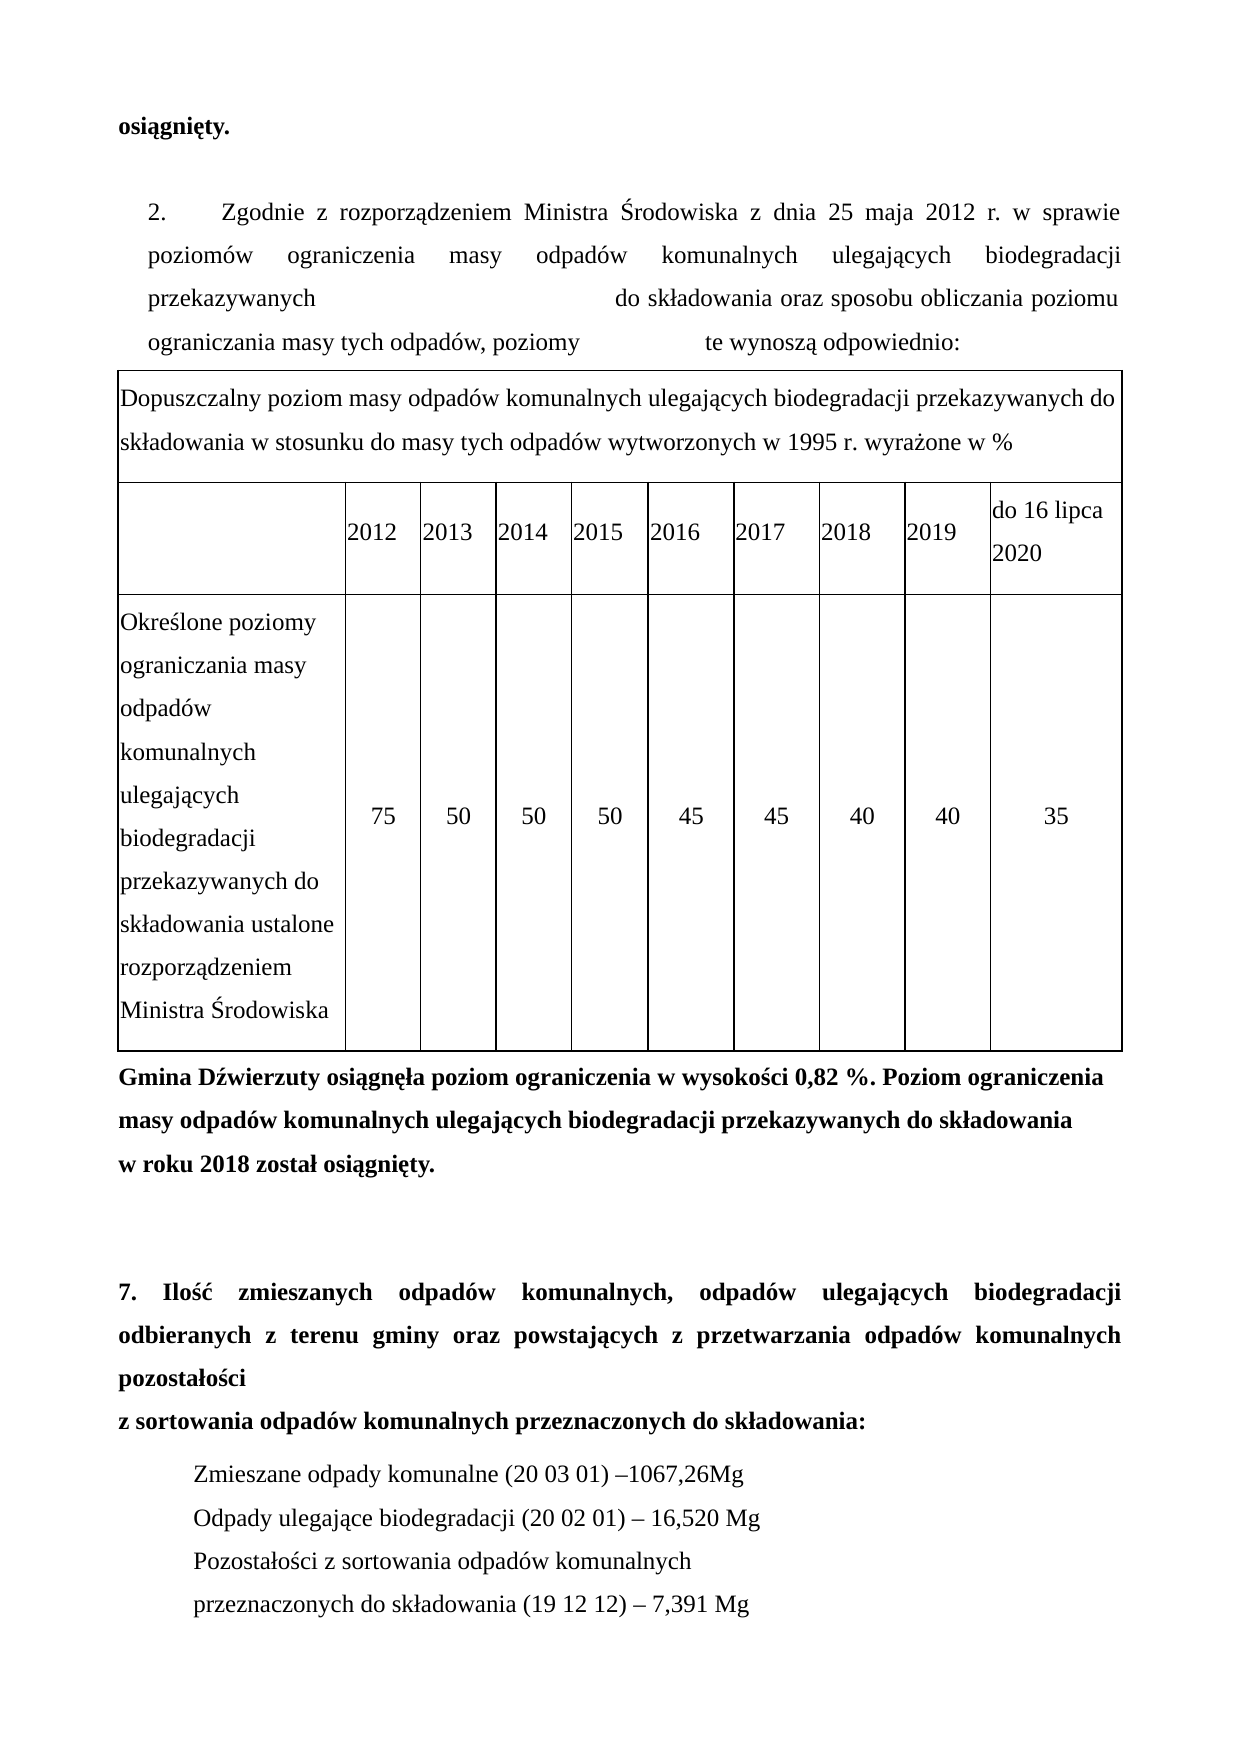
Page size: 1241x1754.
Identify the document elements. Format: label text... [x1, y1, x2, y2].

text Pozostałości z sortowania odpadów komunalnych [193, 1546, 1122, 1574]
text Odpady ulegające biodegradacji (20 02 01) – 16,520 Mg [193, 1503, 1122, 1531]
text Zmieszane odpady komunalne (20 03 01) –1067,26Mg [193, 1459, 1122, 1488]
table_cell 2017 [735, 483, 819, 593]
list Zgodnie z rozporządzeniem Ministra Środowiska z dnia 25 maja 2012 r. w sprawie poziomów ograniczenia masy odpadów komunalnych ulegających biodegradacji przekazywanych do składowania oraz sposobu obliczania poziomu ograniczania masy tych odpadów, poziomy te wynoszą odpowiednio: [148, 197, 1122, 355]
table_header Dopuszczalny poziom masy odpadów komunalnych ulegających biodegradacji przekazywanych do składowania w stosunku do masy tych odpadów wytworzonych w 1995 r. wyrażone w % [119, 371, 1121, 482]
table_cell do 16 lipca 2020 [991, 483, 1121, 593]
table_cell 2013 [421, 483, 495, 593]
text 7. Ilość zmieszanych odpadów komunalnych, odpadów ulegających biodegradacji odbieranych z terenu gminy oraz powstających z przetwarzania odpadów komunalnych pozostałości z sortowania odpadów komunalnych przeznaczonych do składowania: [118, 1277, 1122, 1435]
text Gmina Dźwierzuty osiągnęła poziom ograniczenia w wysokości 0,82 %. Poziom ograniczenia masy odpadów komunalnych ulegających biodegradacji przekazywanych do składowania w roku 2018 został osiągnięty. [118, 1062, 1122, 1177]
table_cell 2018 [820, 483, 904, 593]
table_cell [119, 483, 345, 593]
table_cell 40 [820, 595, 904, 1050]
table_cell 50 [497, 595, 571, 1050]
text przeznaczonych do składowania (19 12 12) – 7,391 Mg [193, 1589, 1122, 1618]
table_cell 2016 [649, 483, 733, 593]
table_cell 2019 [906, 483, 990, 593]
table_cell 45 [649, 595, 733, 1050]
table_cell 75 [346, 595, 420, 1050]
table_cell 2014 [497, 483, 571, 593]
table_cell 50 [421, 595, 495, 1050]
table_cell 45 [735, 595, 819, 1050]
table_cell 2012 [346, 483, 420, 593]
table_cell Określone poziomy ograniczania masy odpadów komunalnych ulegających biodegradacji przekazywanych do składowania ustalone rozporządzeniem Ministra Środowiska [119, 595, 345, 1050]
text osiągnięty. [118, 111, 1122, 140]
table_cell 50 [572, 595, 647, 1050]
table_cell 40 [906, 595, 990, 1050]
table_cell 35 [991, 595, 1121, 1050]
table_cell 2015 [572, 483, 647, 593]
